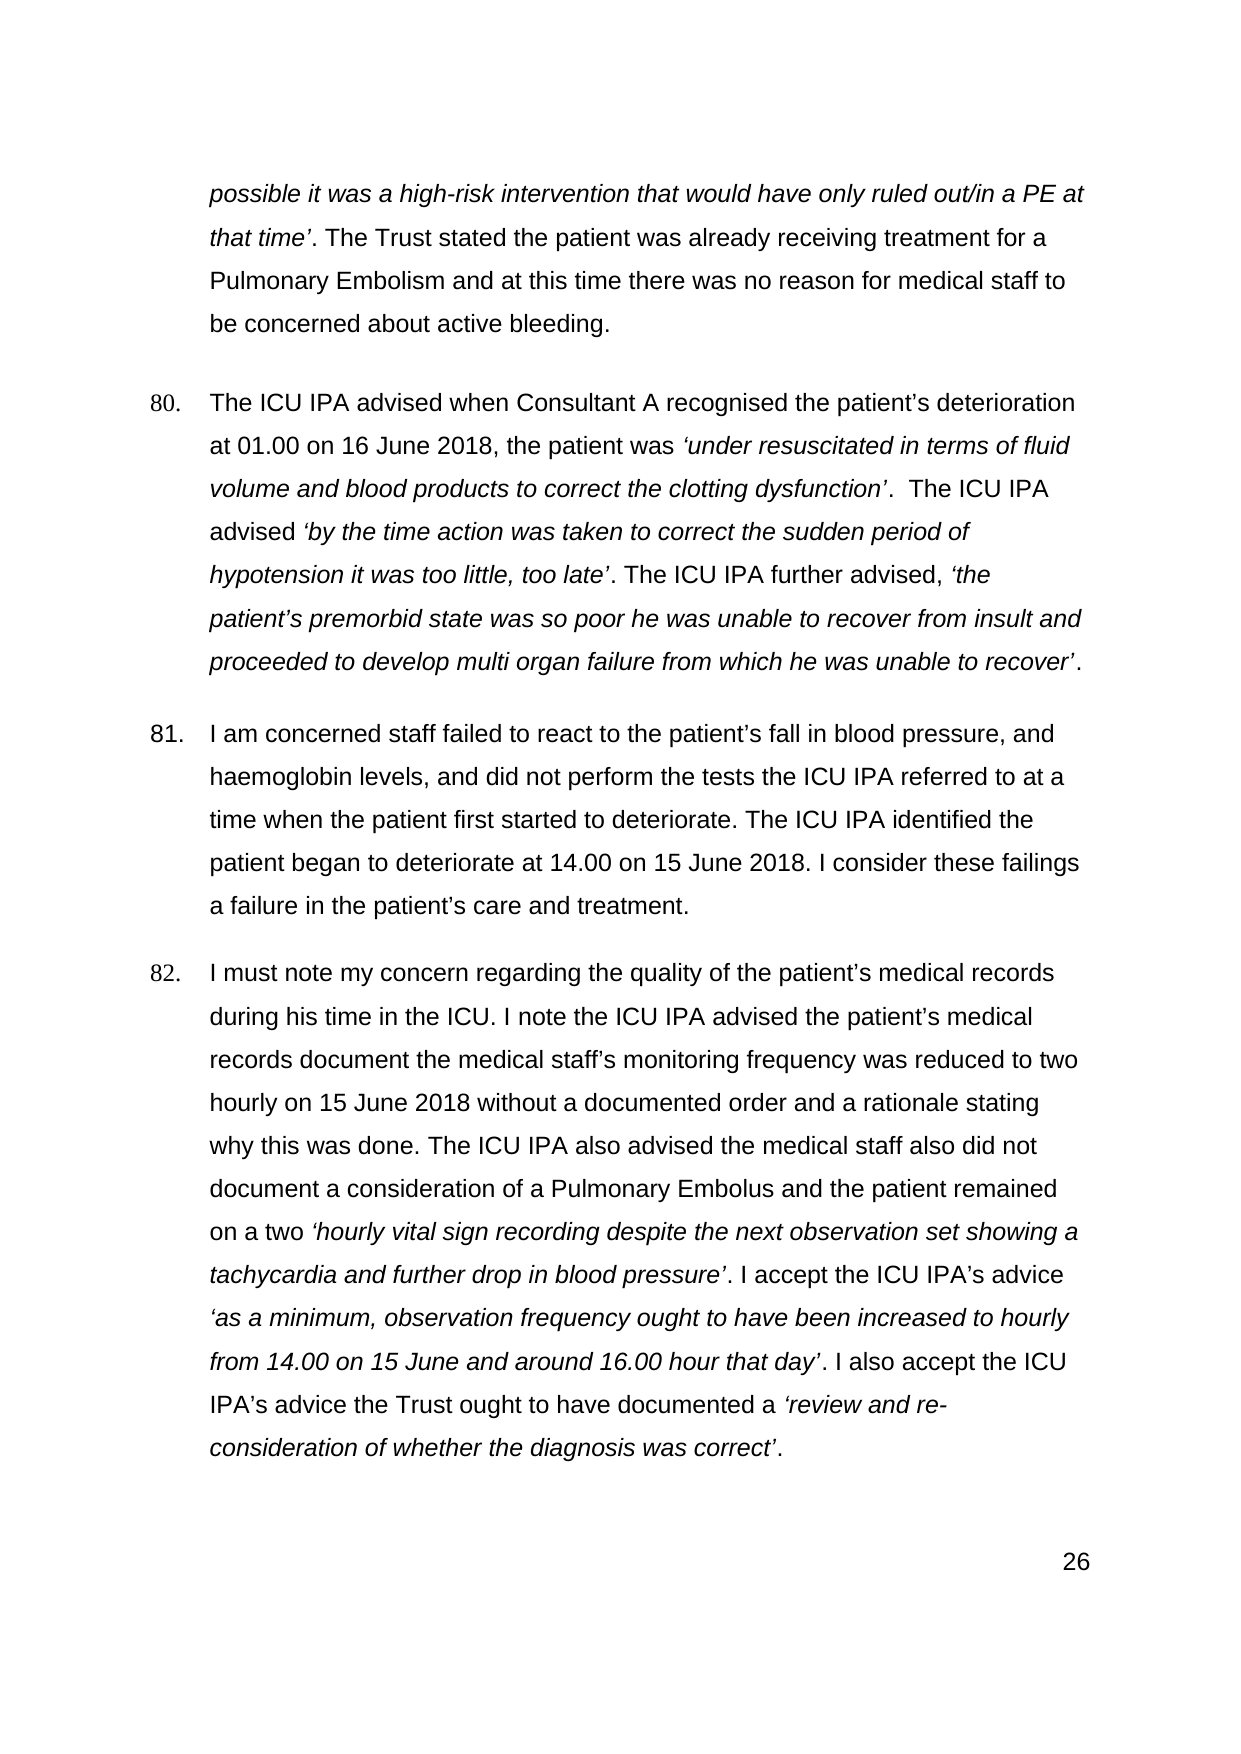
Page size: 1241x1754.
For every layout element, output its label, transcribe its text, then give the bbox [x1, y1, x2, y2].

list I am concerned staff failed to react to the patient’s fall in blood pressure, and haemoglobin levels, and did not perform the tests the ICU IPA referred to at a time when the patient first started to deteriorate. The ICU IPA identified the patient began to deteriorate at 14.00 on 15 June 2018. I consider these failings a failure in the patient’s care and treatment. [150, 719, 1090, 920]
list possible it was a high-risk intervention that would have only ruled out/in a PE at that time’. The Trust stated the patient was already receiving treatment for a Pulmonary Embolism and at this time there was no reason for medical staff to be concerned about active bleeding. [150, 179, 1090, 338]
list I must note my concern regarding the quality of the patient’s medical records during his time in the ICU. I note the ICU IPA advised the patient’s medical records document the medical staff’s monitoring frequency was reduced to two hourly on 15 June 2018 without a documented order and a rationale stating why this was done. The ICU IPA also advised the medical staff also did not document a consideration of a Pulmonary Embolus and the patient remained on a two ‘hourly vital sign recording despite the next observation set showing a tachycardia and further drop in blood pressure’. I accept the ICU IPA’s advice ‘as a minimum, observation frequency ought to have been increased to hourly from 14.00 on 15 June and around 16.00 hour that day’. I also accept the ICU IPA’s advice the Trust ought to have documented a ‘review and re-consideration of whether the diagnosis was correct’. [150, 958, 1090, 1461]
list The ICU IPA advised when Consultant A recognised the patient’s deterioration at 01.00 on 16 June 2018, the patient was ‘under resuscitated in terms of fluid volume and blood products to correct the clotting dysfunction’. The ICU IPA advised ‘by the time action was taken to correct the sudden period of hypotension it was too little, too late’. The ICU IPA further advised, ‘the patient’s premorbid state was so poor he was unable to recover from insult and proceeded to develop multi organ failure from which he was unable to recover’. [150, 388, 1090, 676]
